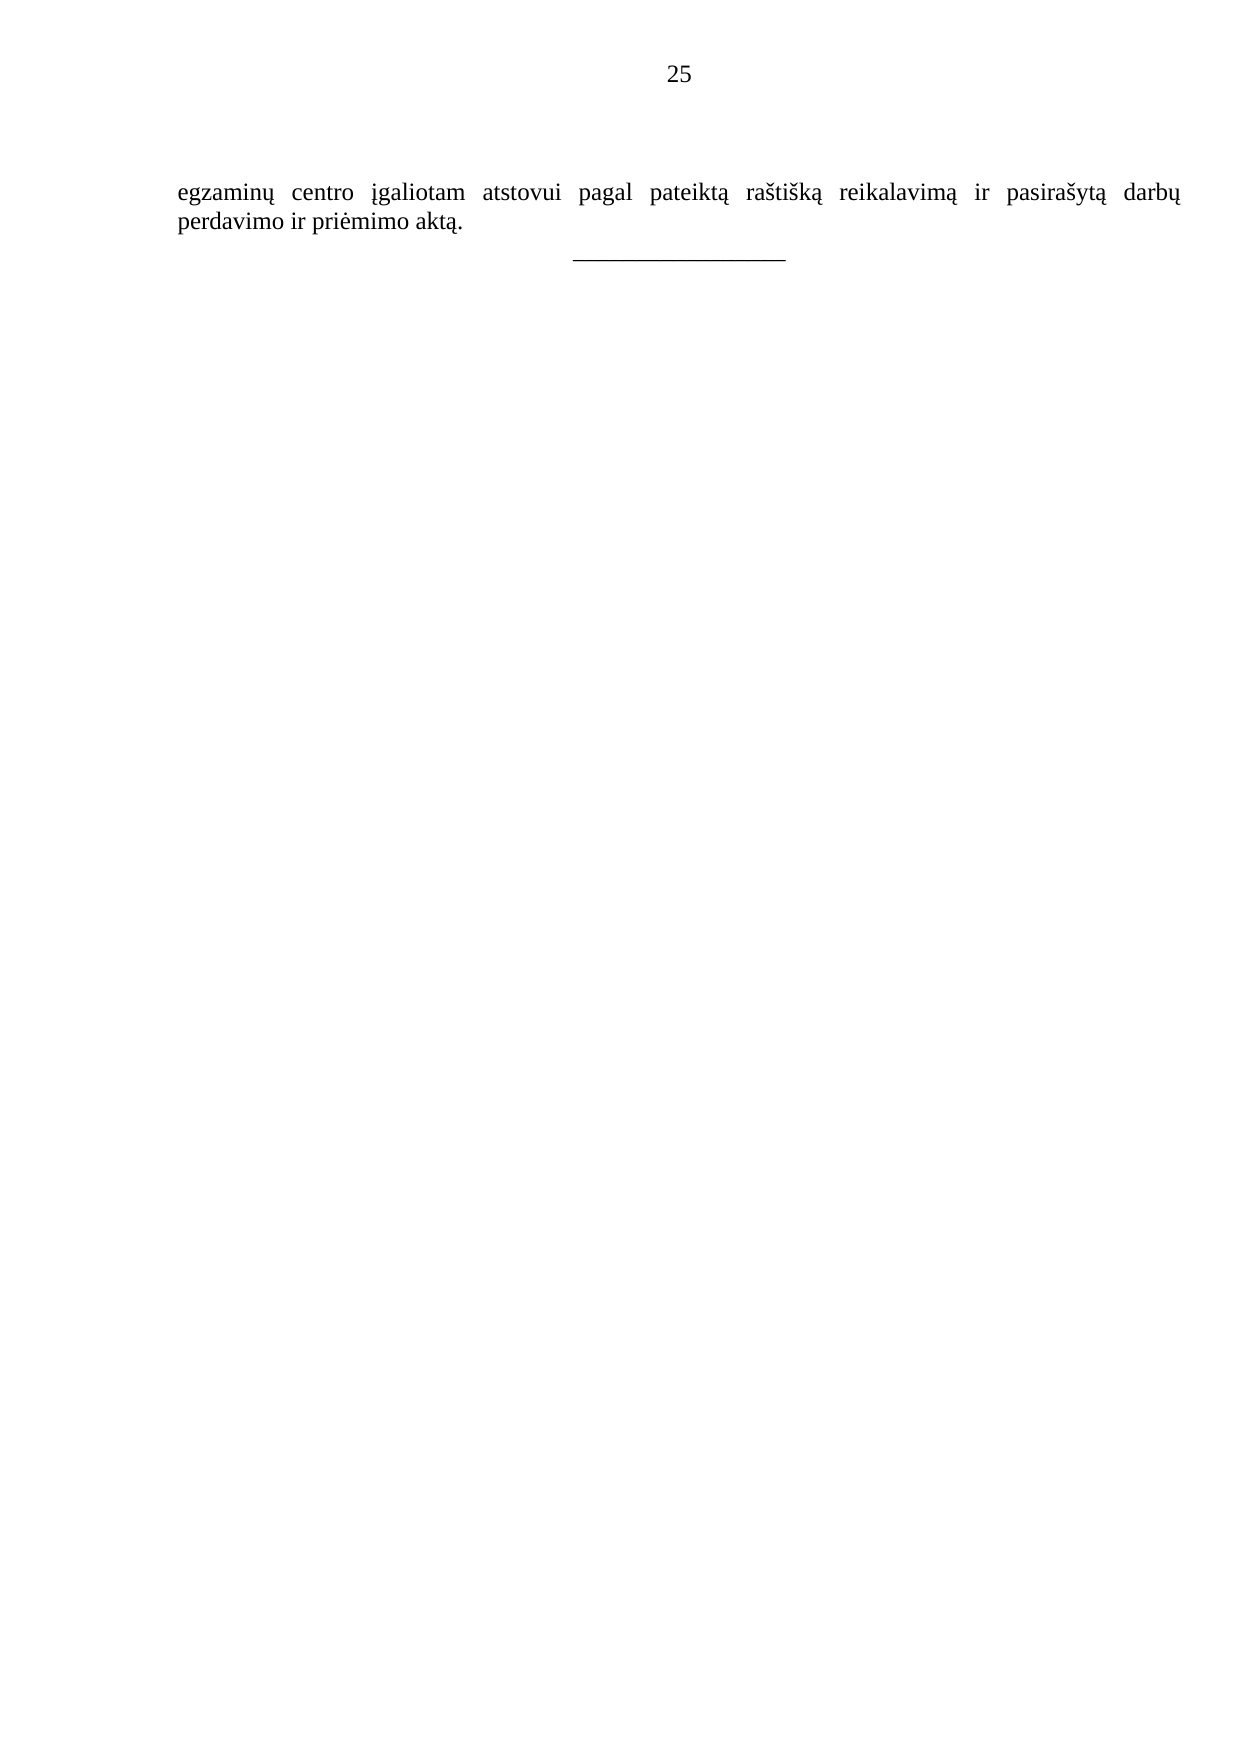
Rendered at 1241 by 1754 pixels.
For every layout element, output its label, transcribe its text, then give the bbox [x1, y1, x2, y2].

text _________________ [177, 235, 1181, 263]
text egzaminų centro įgaliotam atstovui pagal pateiktą raštišką reikalavimą ir pasirašytą darbų perdavimo ir priėmimo aktą. [177, 177, 1181, 235]
